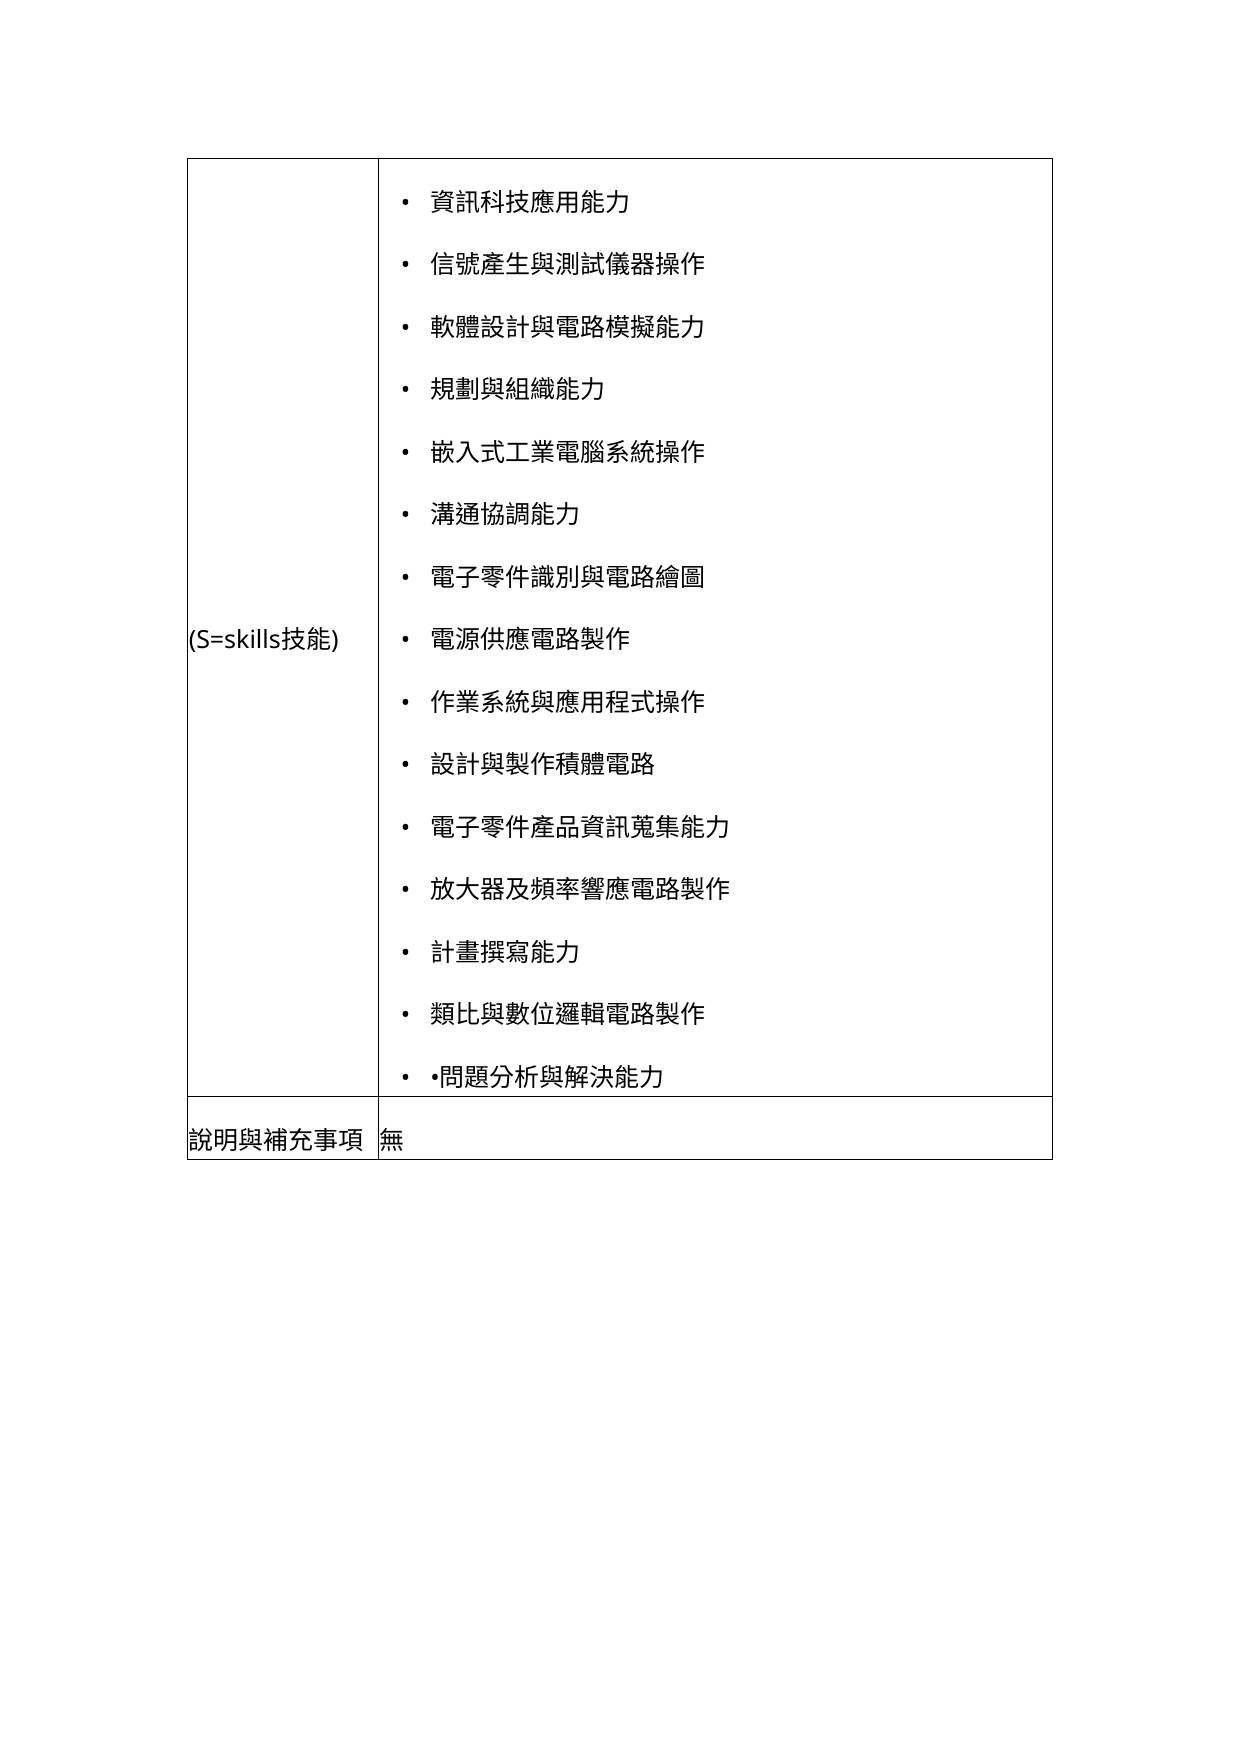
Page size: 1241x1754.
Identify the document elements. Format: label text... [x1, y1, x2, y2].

table_cell 雲端連結與AIOT應用能力 資訊科技應用能力 信號產生與測試儀器操作 軟體設計與電路模擬能力 規劃與組織能力 嵌入式工業電腦系統操作 溝通協調能力 電子零件識別與電路繪圖 電源供應電路製作 作業系統與應用程式操作 設計與製作積體電路 電子零件產品資訊蒐集能力 放大器及頻率響應電路製作 計畫撰寫能力 類比與數位邏輯電路製作 •問題分析與解決能力 [379, 159, 1052, 1096]
table_cell (S=skills技能) [188, 159, 378, 1096]
table_cell 說明與補充事項 [188, 1097, 378, 1159]
table_cell 無 [379, 1097, 1052, 1159]
